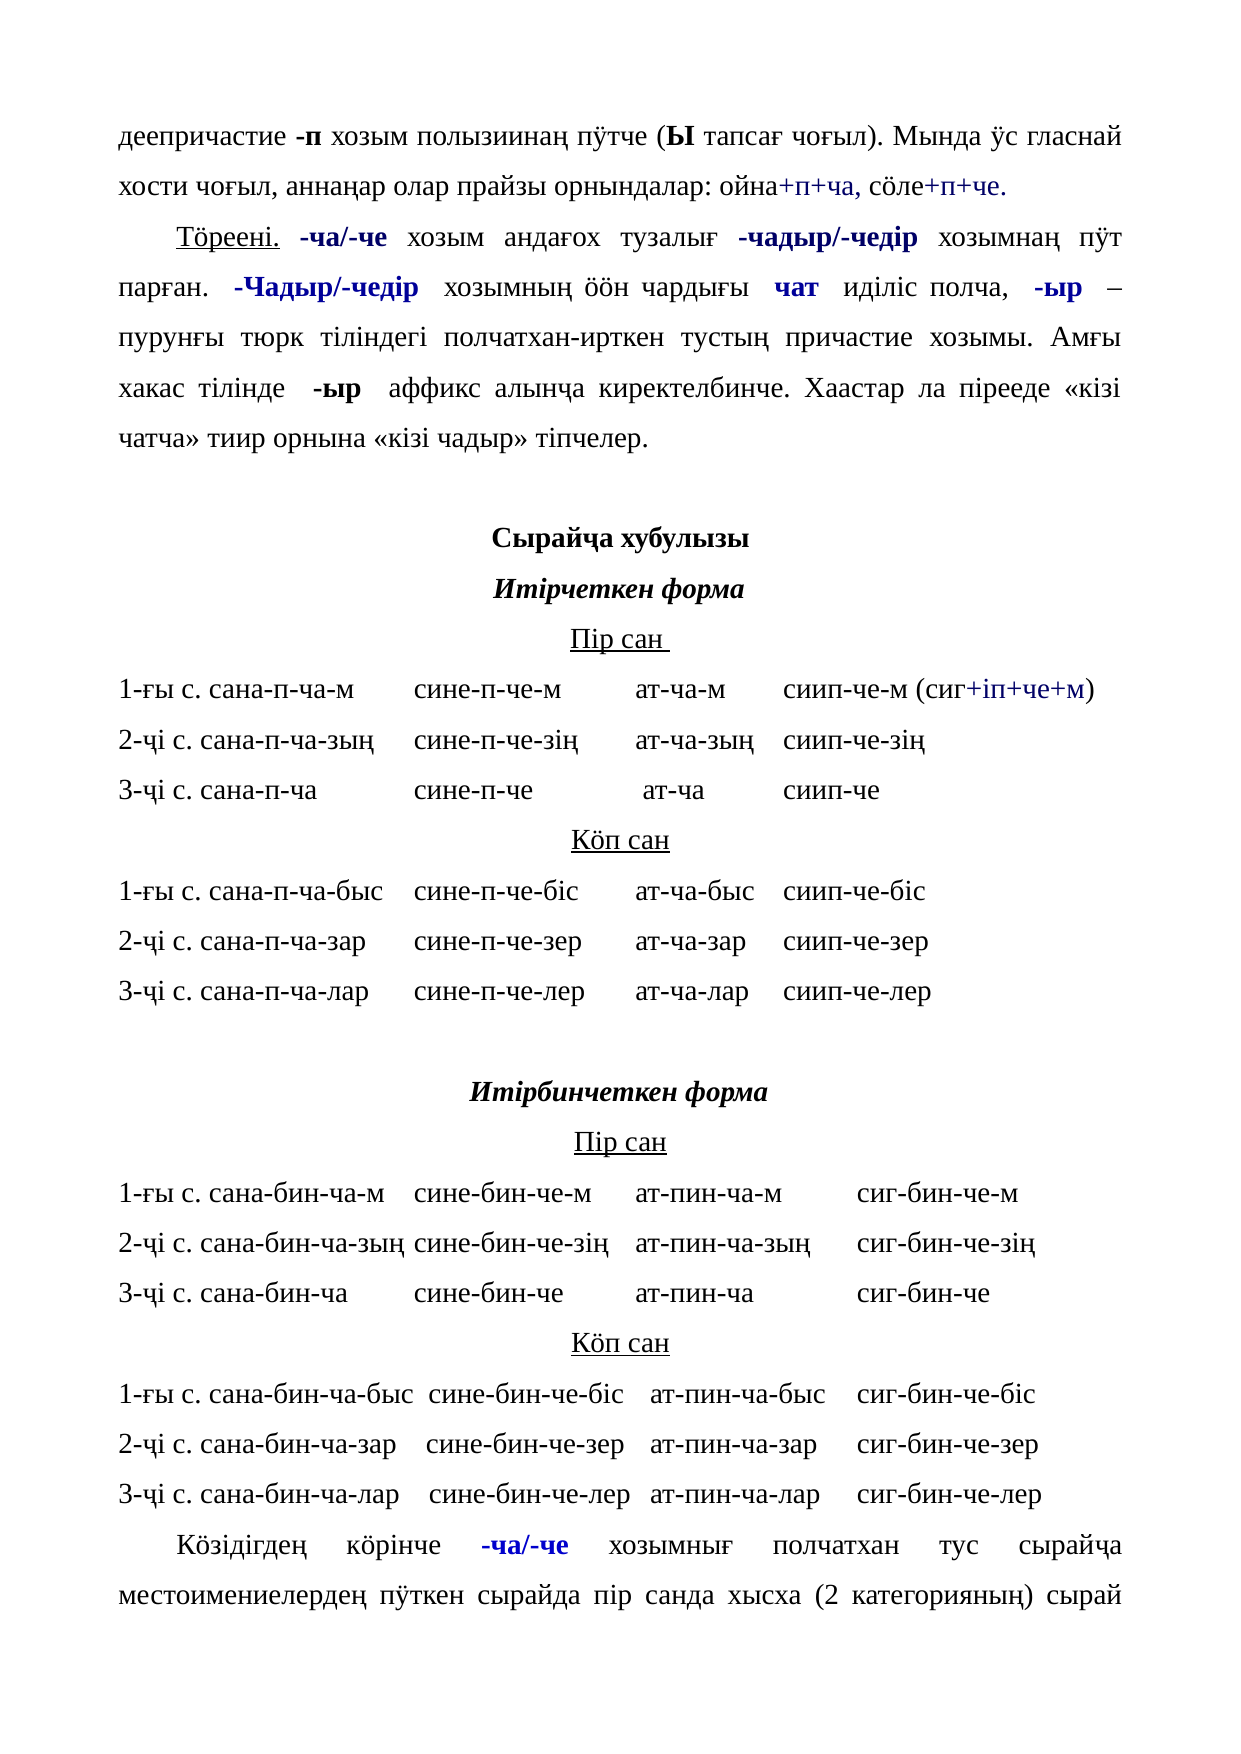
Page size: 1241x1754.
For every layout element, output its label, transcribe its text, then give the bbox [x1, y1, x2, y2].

text 2-ҷi с. сана-п-ча-зар сине-п-че-зер ат-ча-зар сиип-че-зер [118, 923, 1122, 957]
text 2-ҷi с. сана-п-ча-зың сине-п-че-зiң ат-ча-зың сиип-че-зiң [118, 722, 1122, 755]
text Итiрбинчеткен форма [118, 1074, 1122, 1108]
text 1-ғы с. сана-бин-ча-м сине-бин-че-м ат-пин-ча-м сиг-бин-че-м [118, 1175, 1122, 1208]
text 3-ҷi с. сана-бин-ча-лар сине-бин-че-лер ат-пин-ча-лар сиг-бин-че-лер [118, 1477, 1122, 1510]
text Пiр сан [118, 621, 1122, 655]
text 3-ҷi с. сана-бин-ча сине-бин-че ат-пин-ча сиг-бин-че [118, 1275, 1122, 1309]
text Пiр сан [118, 1124, 1122, 1158]
text Кӧзідігдең кӧрінче -ча/-че хозымнығ полчатхан тус сырайҷа местоимениелердең пӱткен сырайда пір санда хысха (2 категорияның) сырай [118, 1527, 1122, 1611]
text 1-ғы с. сана-п-ча-м сине-п-че-м ат-ча-м сиип-че-м (сиг+іп+че+м) [118, 672, 1122, 705]
text деепричастие -п хозым полызиинаң пӱтче (Ы тапсағ чоғыл). Мында ӱс гласнай хости чоғыл, аннаңар олар прайзы орнындалар: ойна+п+ча, сӧле+п+че. [118, 118, 1122, 202]
text 1-ғы с. сана-п-ча-быс сине-п-че-бiс ат-ча-быс сиип-че-бiс [118, 873, 1122, 906]
text 1-ғы с. сана-бин-ча-быс сине-бин-че-бiс ат-пин-ча-быс сиг-бин-че-бiс [118, 1376, 1122, 1409]
text Тӧреенi. -ча/-че хозым андағох тузалығ -чадыр/-чедiр хозымнаң пӱт парған. -Чадыр/-чедiр хозымның ӧӧн чардығы чат идiлiс полча, -ыр – пурунғы тюрк тiлiндегi полчатхан-ирткен тустың причастие хозымы. Амғы хакас тiлiнде -ыр аффикс алынҷа киректелбинче. Хаастар ла пiрееде «кiзi чатча» тиир орнына «кiзi чадыр» тiпчелер. [118, 219, 1122, 453]
text Кӧп сан [118, 822, 1122, 856]
text 2-ҷi с. сана-бин-ча-зың сине-бин-че-зiң ат-пин-ча-зың сиг-бин-че-зiң [118, 1225, 1122, 1258]
text 3-ҷi с. сана-п-ча сине-п-че ат-ча сиип-че [118, 772, 1122, 806]
text Итiрчеткен форма [118, 571, 1122, 604]
text 2-ҷi с. сана-бин-ча-зар сине-бин-че-зер ат-пин-ча-зар сиг-бин-че-зер [118, 1426, 1122, 1460]
text 3-ҷi с. сана-п-ча-лар сине-п-че-лер ат-ча-лар сиип-че-лер [118, 973, 1122, 1007]
text Кӧп сан [118, 1326, 1122, 1359]
text Сырайҷа хубулызы [118, 521, 1122, 554]
